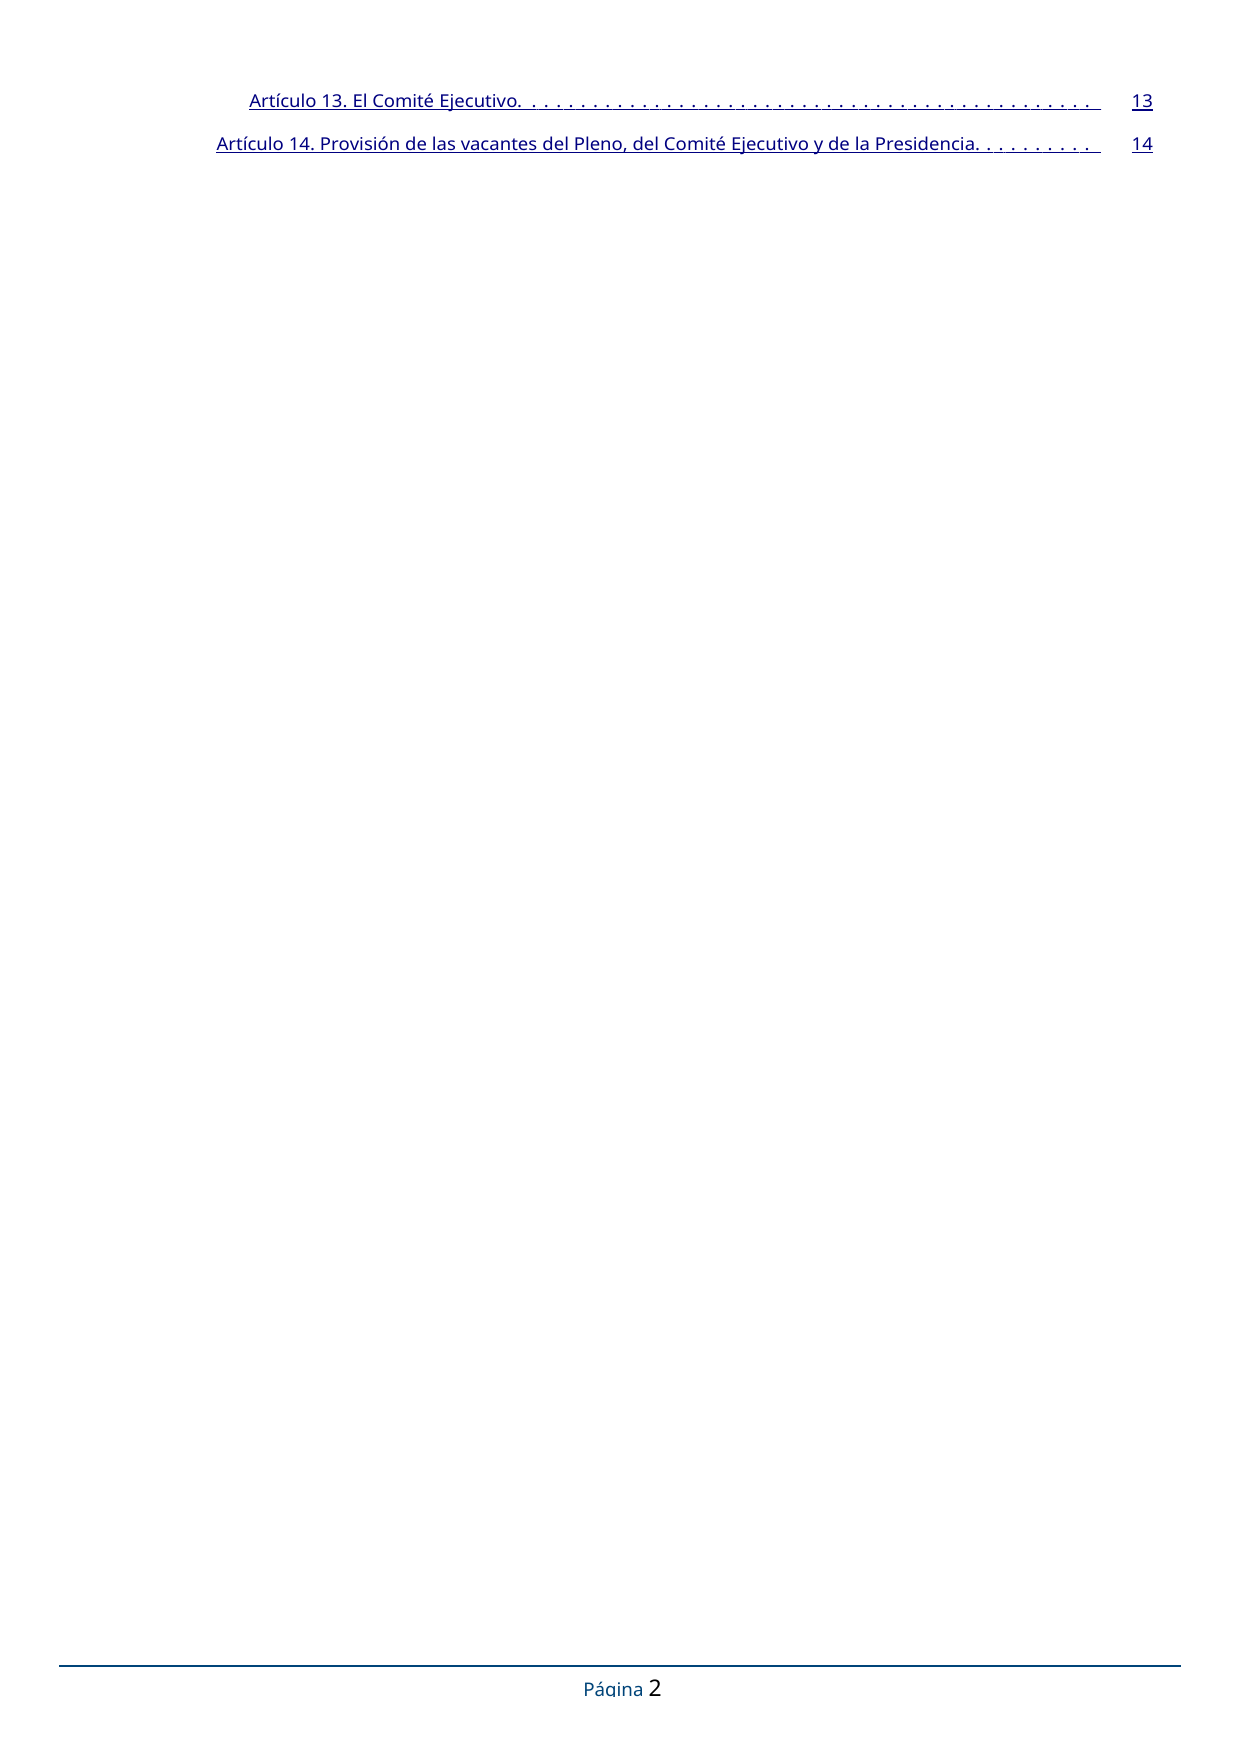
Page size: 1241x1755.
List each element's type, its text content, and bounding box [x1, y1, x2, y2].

table_cell Artículo 14. Provisión de las vacantes del Pleno, del Comité Ejecutivo y de la Presidencia. . . . . . . . . . [172, 121, 1116, 156]
table_cell Artículo 13. El Comité Ejecutivo. . . . . . . . . . . . . . . . . . . . . . . . . . . . . . . . . . . . . . . . . . . . . . . [172, 75, 1116, 121]
table_cell 13 [1116, 75, 1173, 121]
table_cell 14 [1116, 121, 1173, 156]
